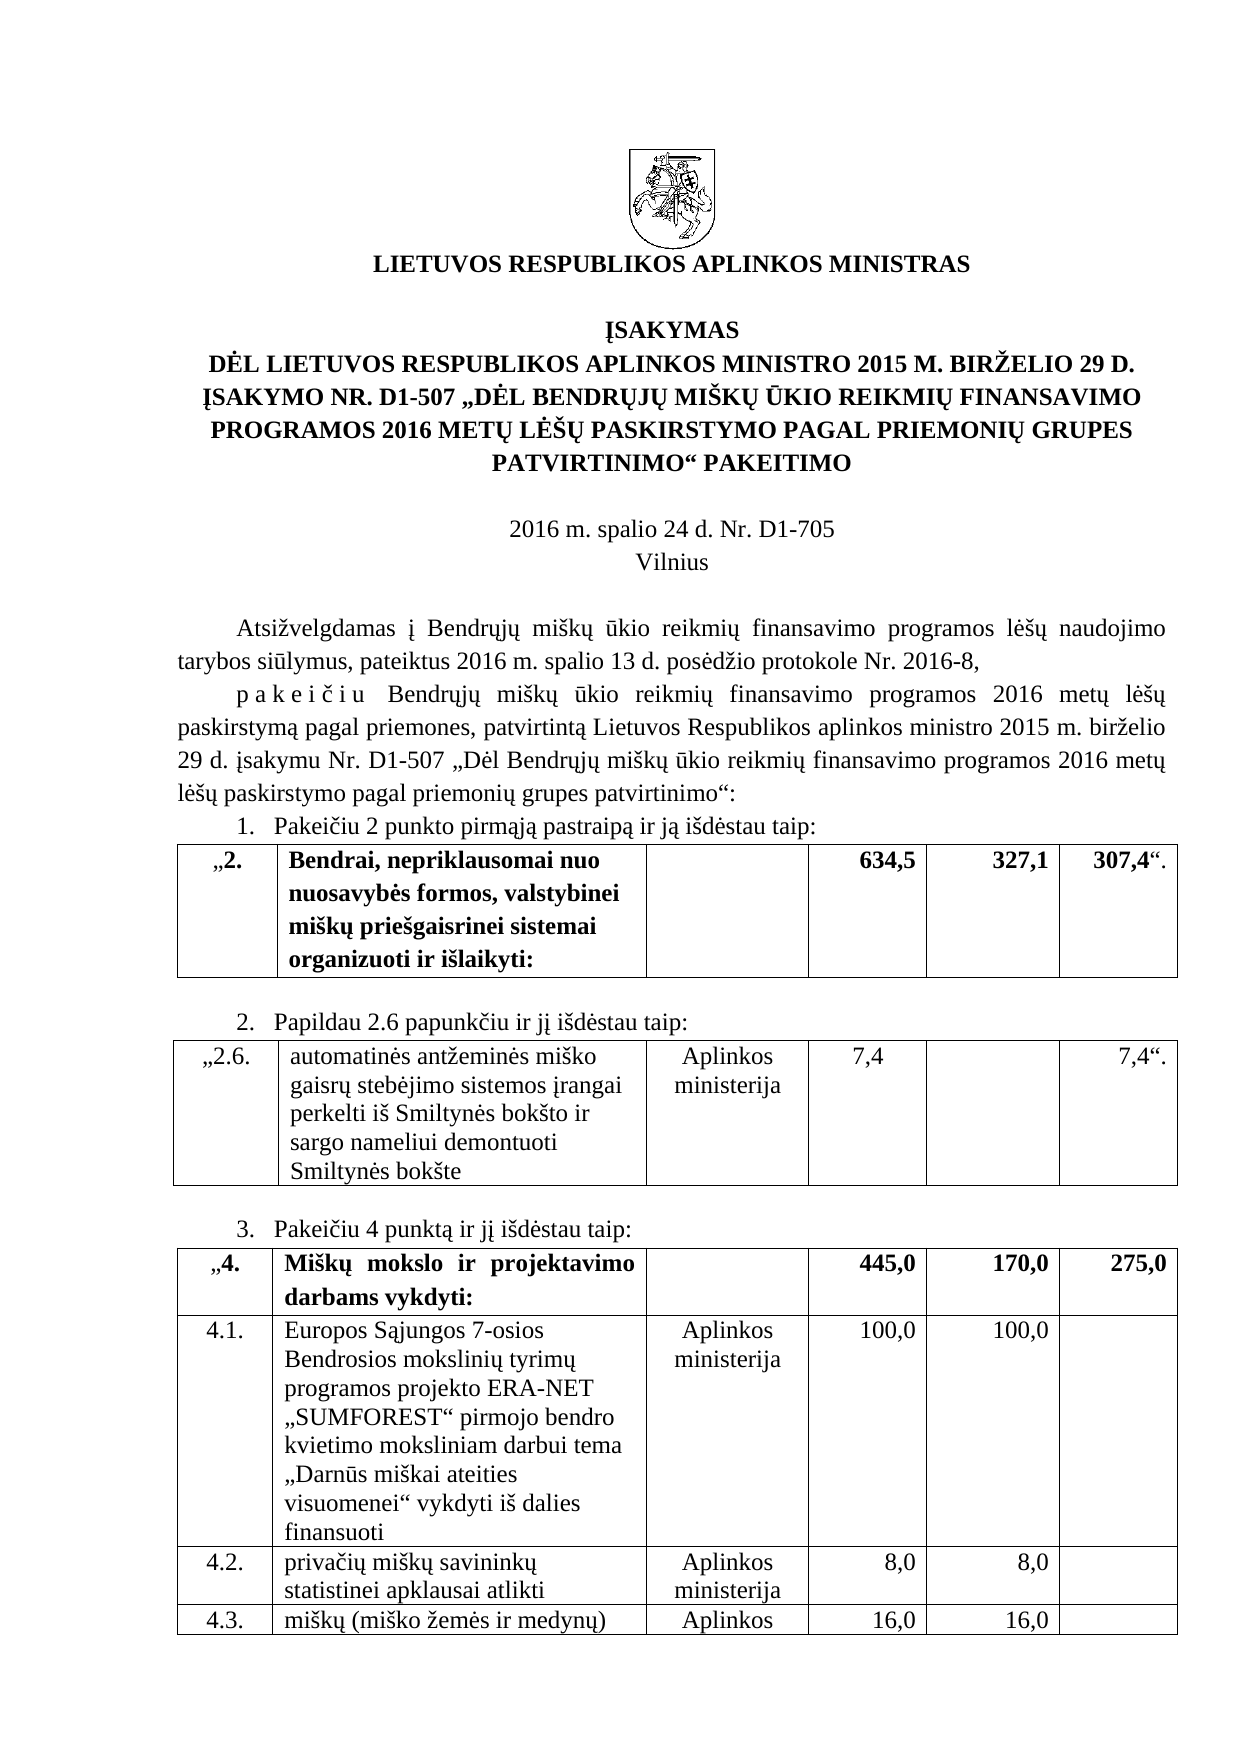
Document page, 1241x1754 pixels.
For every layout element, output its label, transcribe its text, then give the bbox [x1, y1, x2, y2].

text ĮSAKYMAS [177, 316, 1167, 344]
table_cell 4.3. [178, 1605, 272, 1634]
table_header 327,1 [927, 845, 1059, 977]
table_cell Aplinkos [647, 1605, 808, 1634]
table_header [647, 845, 808, 977]
table_cell Europos Sąjungos 7-osios Bendrosios mokslinių tyrimų programos projekto ERA-NET „SUMFOREST“ pirmojo bendro kvietimo moksliniam darbui tema „Darnūs miškai ateities visuomenei“ vykdyti iš dalies finansuoti [273, 1316, 646, 1546]
table_header Aplinkos ministerija [647, 1041, 808, 1185]
table_header automatinės antžeminės miško gaisrų stebėjimo sistemos įrangai perkelti iš Smiltynės bokšto ir sargo nameliui demontuoti Smiltynės bokšte [279, 1041, 646, 1185]
table_header 7,4“. [1060, 1041, 1177, 1185]
text 2016 m. spalio 24 d. Nr. D1-705 [177, 514, 1167, 542]
table_header 307,4“. [1060, 845, 1177, 977]
table_cell 16,0 [809, 1605, 926, 1634]
table_header „2.6. [174, 1041, 278, 1185]
table_cell 8,0 [809, 1547, 926, 1604]
table_header 170,0 [927, 1249, 1059, 1314]
table_cell 4.1. [178, 1316, 272, 1546]
text Vilnius [177, 547, 1167, 608]
table_cell Aplinkos ministerija [647, 1547, 808, 1604]
text pakeičiu Bendrųjų miškų ūkio reikmių finansavimo programos 2016 metų lėšų paskirstymą pagal priemones, patvirtintą Lietuvos Respublikos aplinkos ministro 2015 m. birželio 29 d. įsakymu Nr. D1-507 „Dėl Bendrųjų miškų ūkio reikmių finansavimo programos 2016 metų lėšų paskirstymo pagal priemonių grupes patvirtinimo“: [177, 679, 1167, 807]
text 2. Papildau 2.6 papunkčiu ir jį išdėstau taip: [236, 1007, 1167, 1036]
table_header 634,5 [809, 845, 926, 977]
table_cell 100,0 [927, 1316, 1059, 1546]
table_cell privačių miškų savininkų statistinei apklausai atlikti [273, 1547, 646, 1604]
table_header „4. [178, 1249, 272, 1314]
table_cell miškų (miško žemės ir medynų) [273, 1605, 646, 1634]
table_header Bendrai, nepriklausomai nuo nuosavybės formos, valstybinei miškų priešgaisrinei sistemai organizuoti ir išlaikyti: [278, 845, 646, 977]
table_header 445,0 [809, 1249, 926, 1314]
text 1. Pakeičiu 2 punkto pirmąją pastraipą ir ją išdėstau taip: [236, 811, 1167, 840]
table_cell 4.2. [178, 1547, 272, 1604]
table_header 275,0 [1060, 1249, 1177, 1314]
text 3. Pakeičiu 4 punktą ir jį išdėstau taip: [236, 1214, 1167, 1243]
table_header Miškų mokslo ir projektavimo darbams vykdyti: [273, 1249, 646, 1314]
table_cell [1060, 1547, 1177, 1604]
text LIETUVOS RESPUBLIKOS APLINKOS MINISTRAS [177, 249, 1167, 311]
table_cell 16,0 [927, 1605, 1059, 1634]
table_header [927, 1041, 1059, 1185]
table_cell 100,0 [809, 1316, 926, 1546]
table_header [647, 1249, 808, 1314]
text Atsižvelgdamas į Bendrųjų miškų ūkio reikmių finansavimo programos lėšų naudojimo tarybos siūlymus, pateiktus 2016 m. spalio 13 d. posėdžio protokole Nr. 2016-8, [177, 613, 1167, 674]
table_cell Aplinkos ministerija [647, 1316, 808, 1546]
table_cell 8,0 [927, 1547, 1059, 1604]
table_cell [1060, 1605, 1177, 1634]
table_header „2. [178, 845, 277, 977]
table_header 7,4 [809, 1041, 926, 1185]
text DĖL LIETUVOS RESPUBLIKOS APLINKOS MINISTRO 2015 M. BIRŽELIO 29 D. ĮSAKYMO NR. D1-507 „DĖL BENDRŲJŲ MIŠKŲ ŪKIO REIKMIŲ FINANSAVIMO PROGRAMOS 2016 METŲ LĖŠŲ PASKIRSTYMO PAGAL PRIEMONIŲ GRUPES PATVIRTINIMO“ PAKEITIMO [177, 349, 1167, 476]
table_cell [1060, 1316, 1177, 1546]
